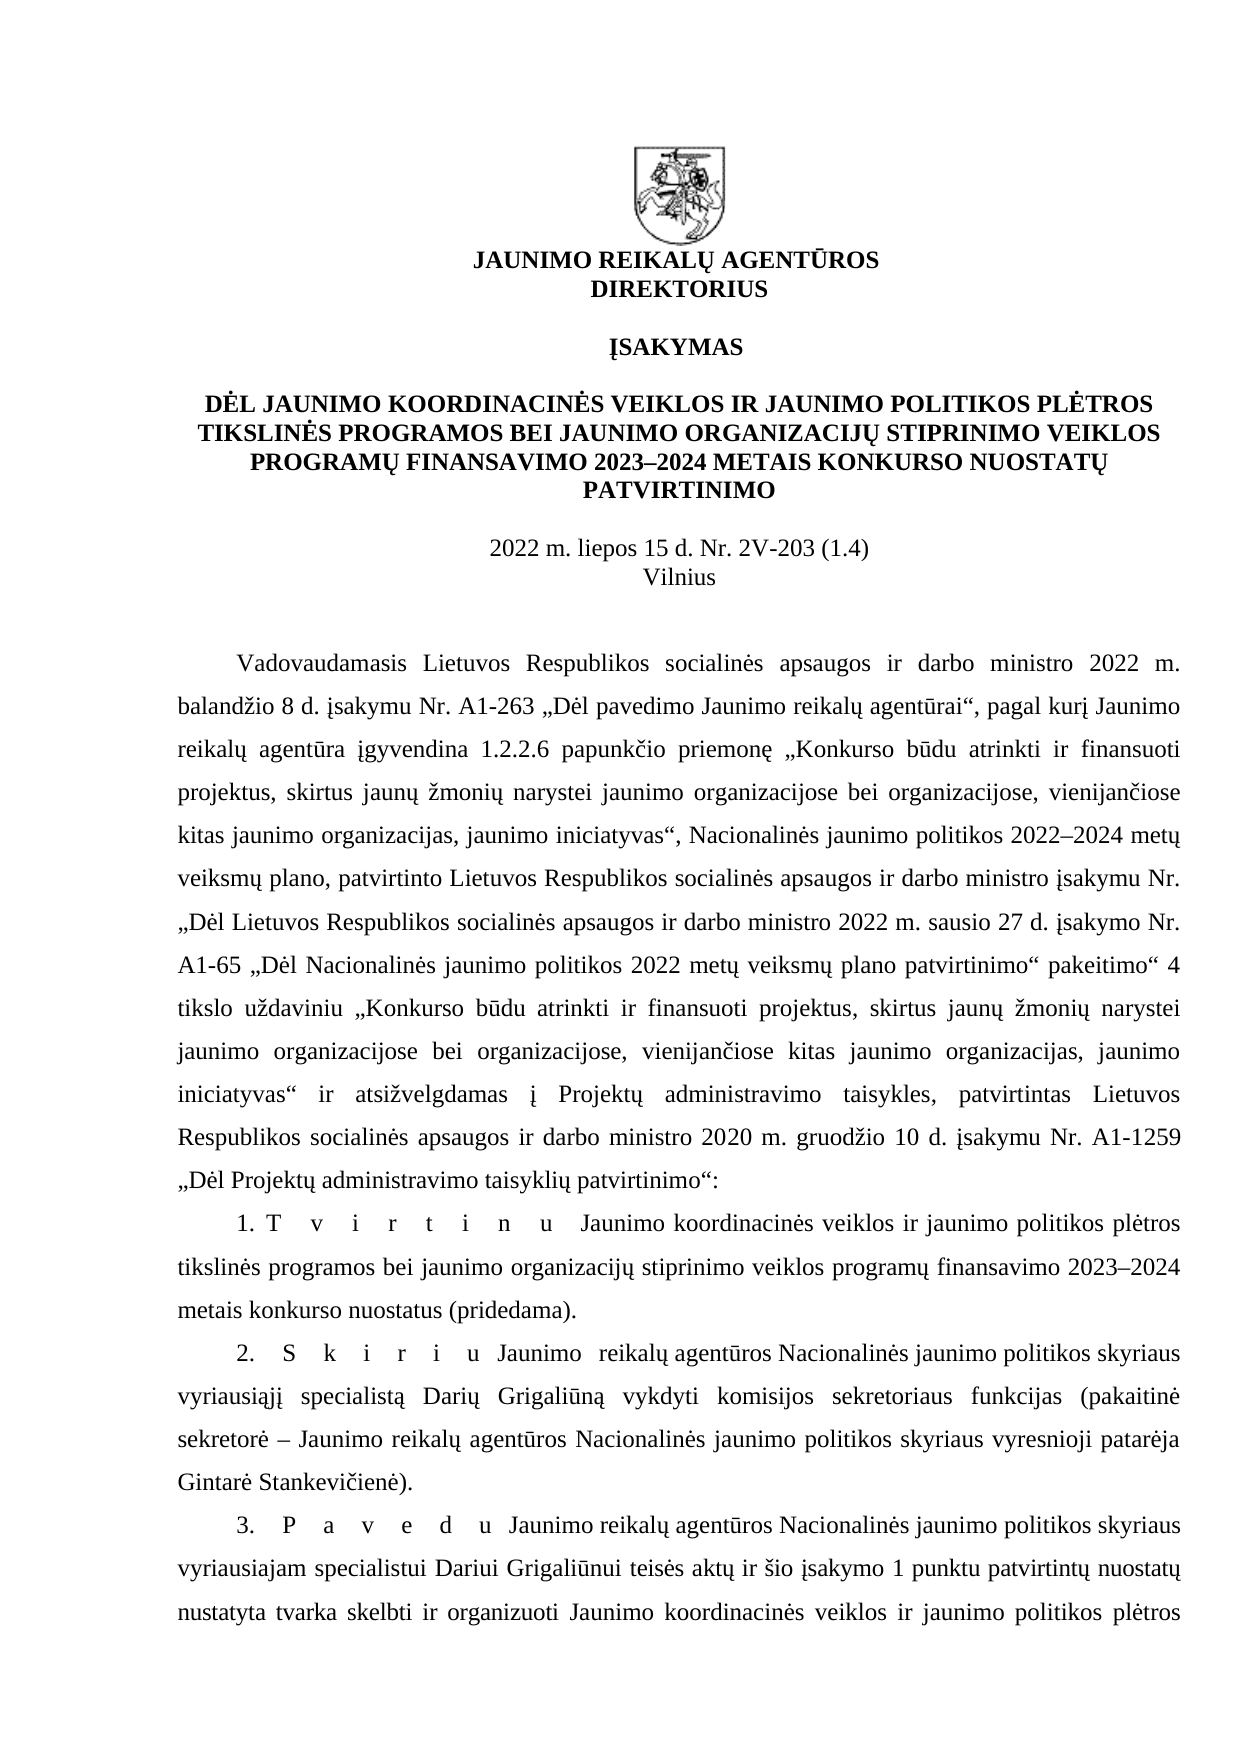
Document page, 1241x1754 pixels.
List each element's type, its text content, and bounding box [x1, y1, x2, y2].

text ĮSAKYMAS [177, 332, 1181, 360]
text 2. S k i r i u Jaunimo reikalų agentūros Nacionalinės jaunimo politikos skyriaus vyriausiąjį specialistą Darių Grigaliūną vykdyti komisijos sekretoriaus funkcijas (pakaitinė sekretorė – Jaunimo reikalų agentūros Nacionalinės jaunimo politikos skyriaus vyresnioji patarėja Gintarė Stankevičienė). [177, 1338, 1181, 1496]
text Vilnius [177, 562, 1181, 590]
text DIREKTORIUS [177, 274, 1181, 303]
text DĖL JAUNIMO KOORDINACINĖS VEIKLOS IR JAUNIMO POLITIKOS PLĖTROS TIKSLINĖS PROGRAMOS BEI JAUNIMO ORGANIZACIJŲ STIPRINIMO VEIKLOS PROGRAMŲ FINANSAVIMO 2023–2024 METAIS KONKURSO NUOSTATŲ PATVIRTINIMO [177, 389, 1181, 504]
text Vadovaudamasis Lietuvos Respublikos socialinės apsaugos ir darbo ministro 2022 m. balandžio 8 d. įsakymu Nr. A1-263 „Dėl pavedimo Jaunimo reikalų agentūrai“, pagal kurį Jaunimo reikalų agentūra įgyvendina 1.2.2.6 papunkčio priemonę „Konkurso būdu atrinkti ir finansuoti projektus, skirtus jaunų žmonių narystei jaunimo organizacijose bei organizacijose, vienijančiose kitas jaunimo organizacijas, jaunimo iniciatyvas“, Nacionalinės jaunimo politikos 2022–2024 metų veiksmų plano, patvirtinto Lietuvos Respublikos socialinės apsaugos ir darbo ministro įsakymu Nr. „Dėl Lietuvos Respublikos socialinės apsaugos ir darbo ministro 2022 m. sausio 27 d. įsakymo Nr. A1-65 „Dėl Nacionalinės jaunimo politikos 2022 metų veiksmų plano patvirtinimo“ pakeitimo“ 4 tikslo uždaviniu „Konkurso būdu atrinkti ir finansuoti projektus, skirtus jaunų žmonių narystei jaunimo organizacijose bei organizacijose, vienijančiose kitas jaunimo organizacijas, jaunimo iniciatyvas“ ir atsižvelgdamas į Projektų administravimo taisykles, patvirtintas Lietuvos Respublikos socialinės apsaugos ir darbo ministro 2020 m. gruodžio 10 d. įsakymu Nr. A1-1259 „Dėl Projektų administravimo taisyklių patvirtinimo“: [177, 648, 1181, 1194]
text JAUNIMO REIKALŲ AGENTŪROS [177, 245, 1181, 274]
text 2022 m. liepos 15 d. Nr. 2V-203 (1.4) [177, 533, 1181, 562]
text 3. P a v e d u Jaunimo reikalų agentūros Nacionalinės jaunimo politikos skyriaus vyriausiajam specialistui Dariui Grigaliūnui teisės aktų ir šio įsakymo 1 punktu patvirtintų nuostatų nustatyta tvarka skelbti ir organizuoti Jaunimo koordinacinės veiklos ir jaunimo politikos plėtros [177, 1510, 1181, 1625]
text 1. T v i r t i n u Jaunimo koordinacinės veiklos ir jaunimo politikos plėtros tikslinės programos bei jaunimo organizacijų stiprinimo veiklos programų finansavimo 2023–2024 metais konkurso nuostatus (pridedama). [177, 1208, 1181, 1323]
